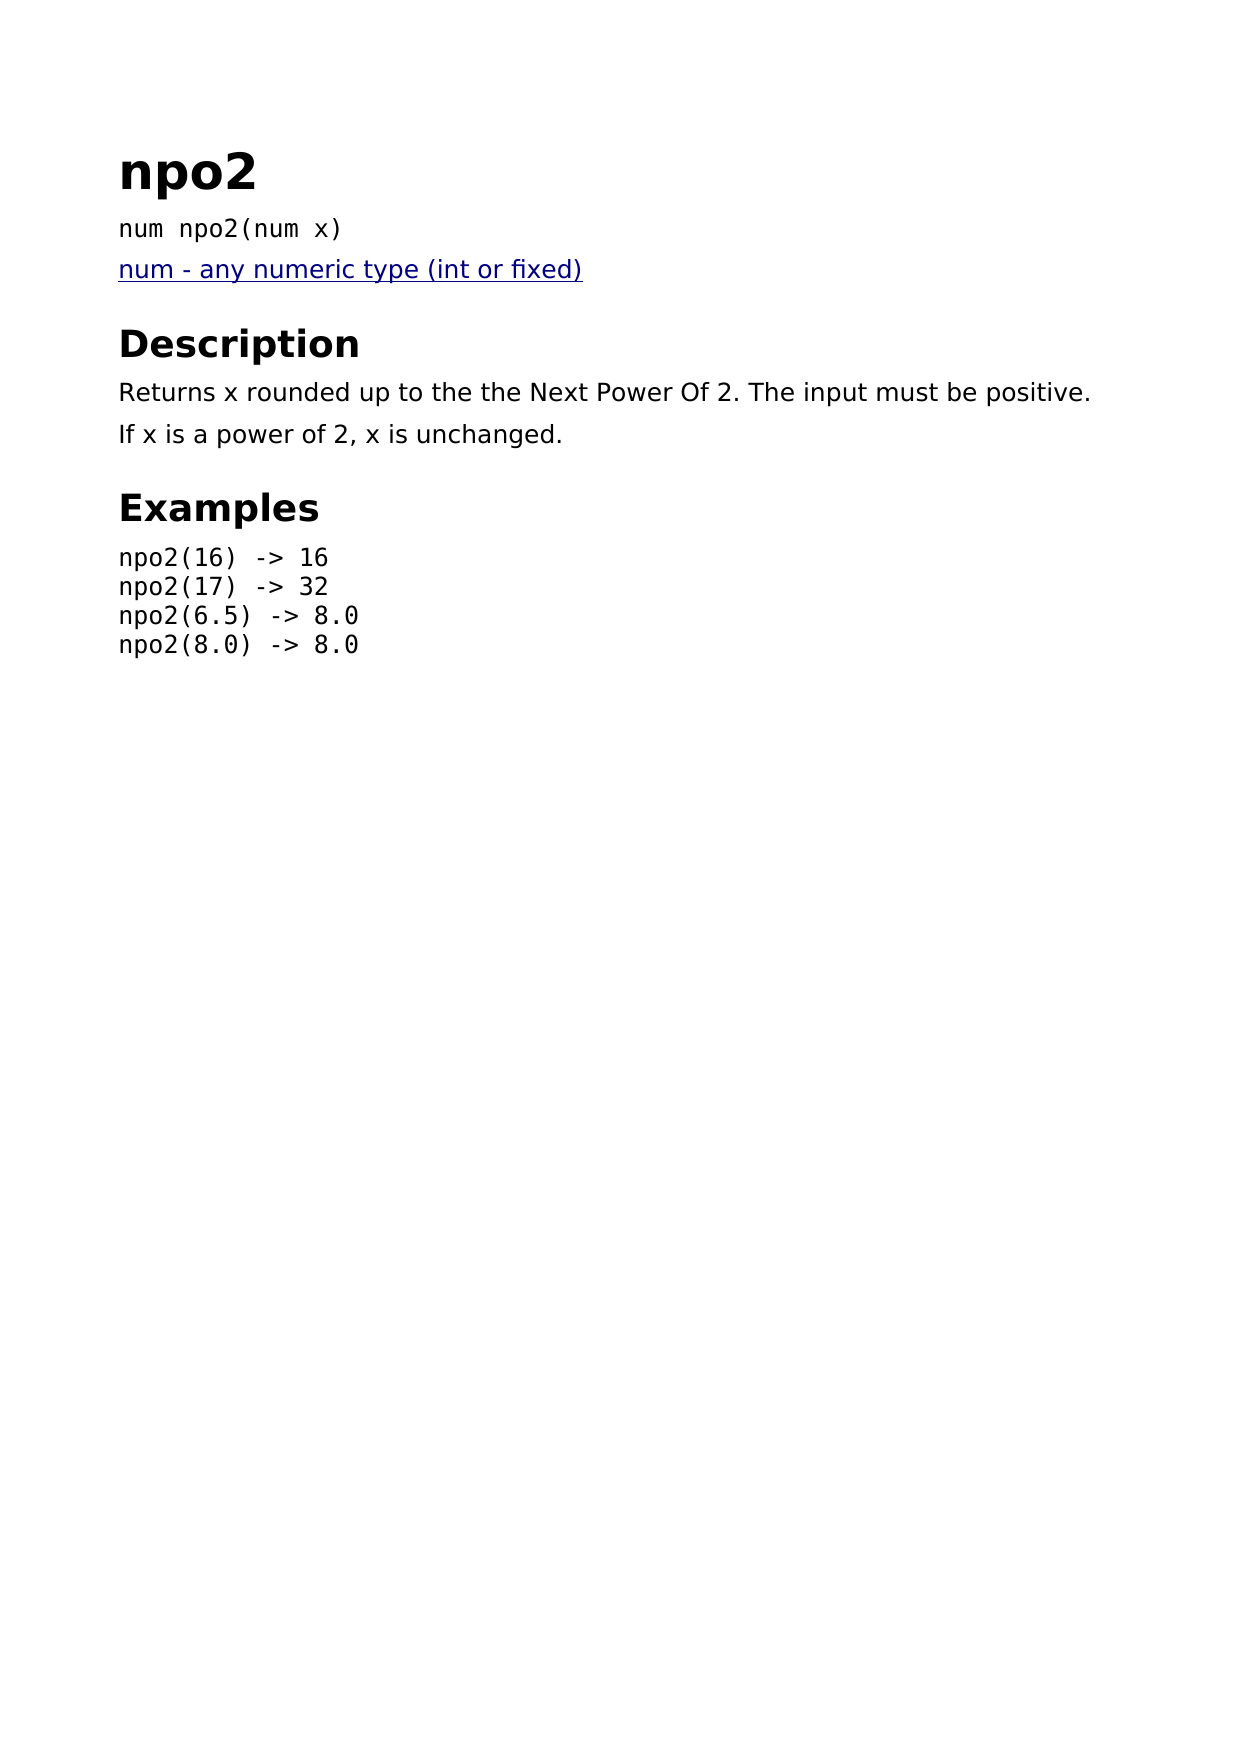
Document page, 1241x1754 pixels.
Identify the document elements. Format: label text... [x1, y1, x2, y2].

text npo2(16) -> 16 npo2(17) -> 32 npo2(6.5) -> 8.0 npo2(8.0) -> 8.0 [118, 543, 1122, 659]
text Returns x rounded up to the the Next Power Of 2. The input must be positive. [118, 378, 1122, 407]
text If x is a power of 2, x is unchanged. [118, 420, 1122, 449]
subtitle npo2 [118, 143, 1122, 201]
subtitle Description [118, 322, 1122, 366]
text num - any numeric type (int or fixed) [118, 256, 1122, 285]
subtitle Examples [118, 487, 1122, 530]
text num npo2(num x) [118, 214, 1122, 243]
